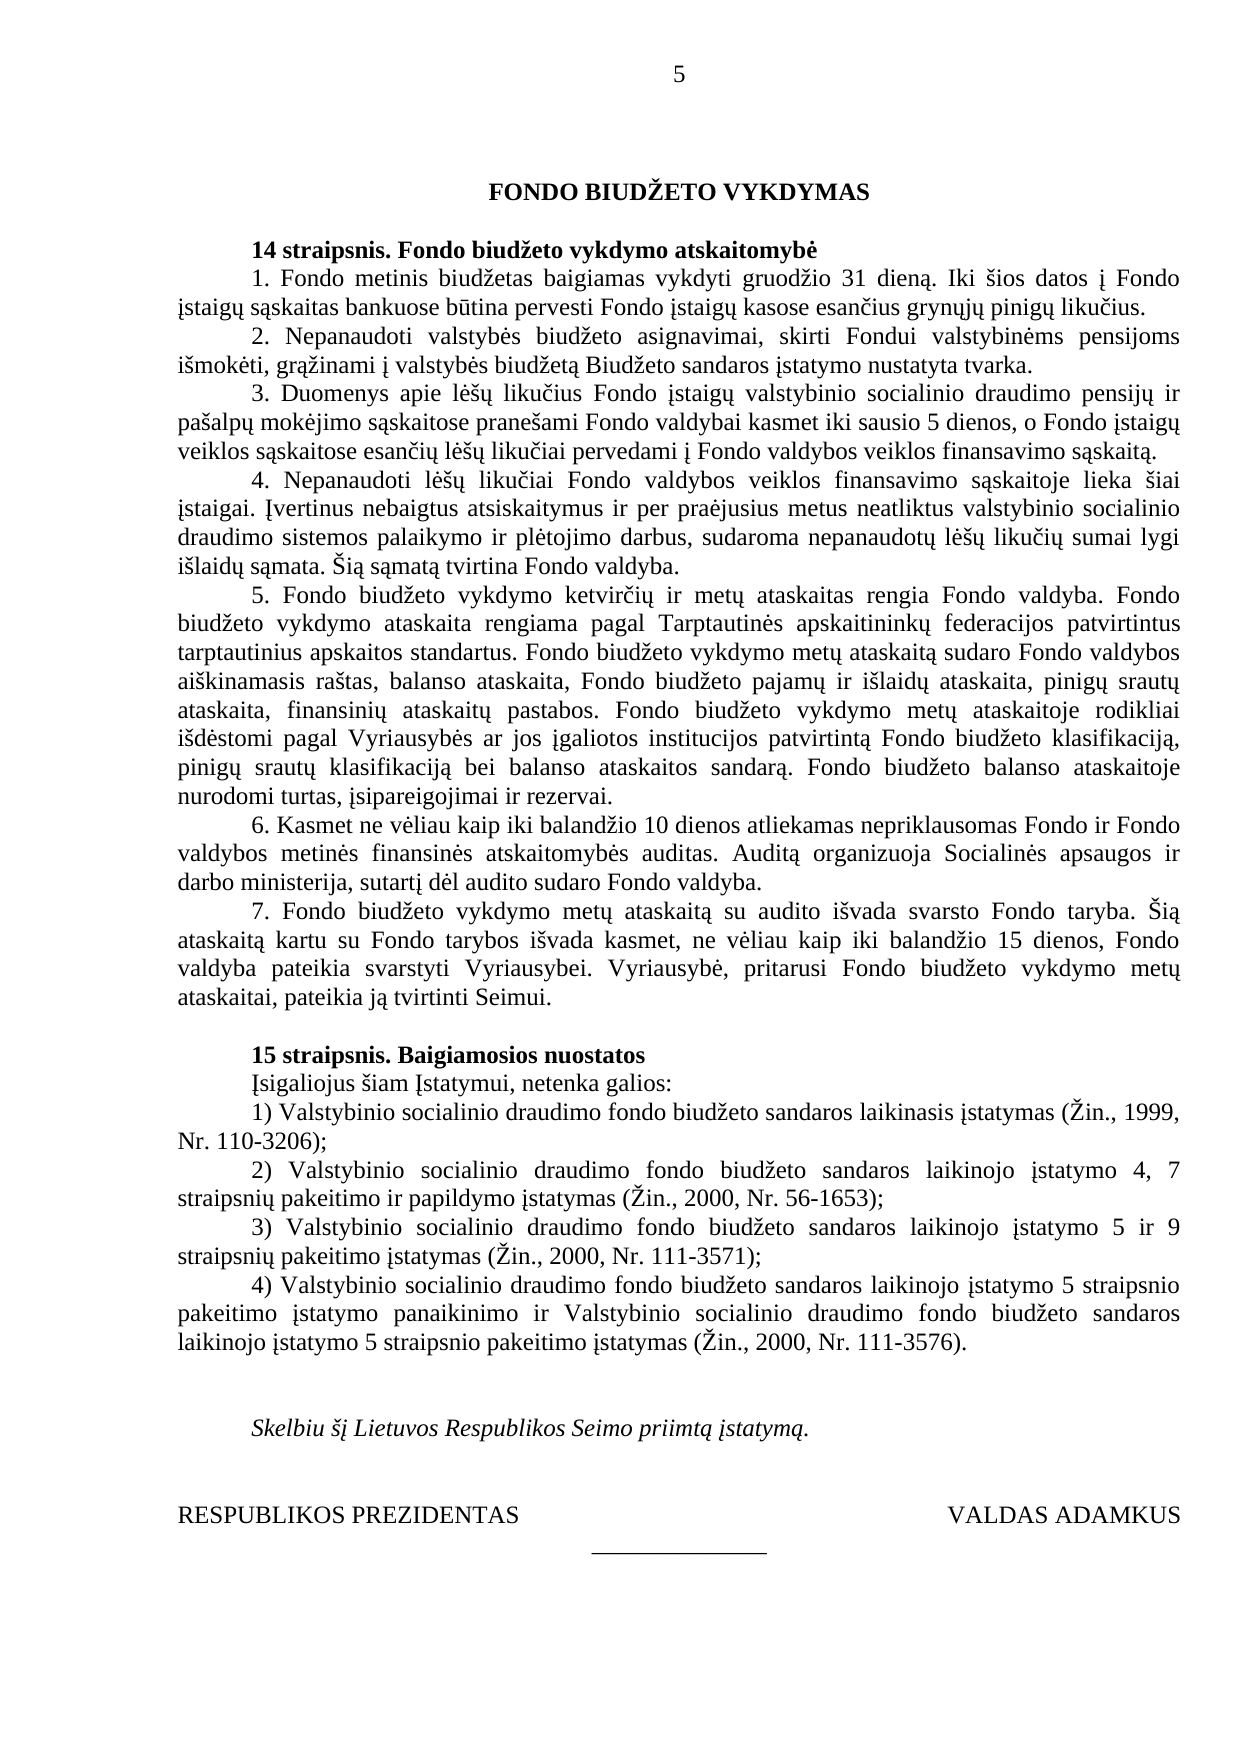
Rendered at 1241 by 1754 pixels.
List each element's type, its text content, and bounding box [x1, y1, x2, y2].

text 6. Kasmet ne vėliau kaip iki balandžio 10 dienos atliekamas nepriklausomas Fondo ir Fondo valdybos metinės finansinės atskaitomybės auditas. Auditą organizuoja Socialinės apsaugos ir darbo ministerija, sutartį dėl audito sudaro Fondo valdyba. [177, 810, 1181, 896]
text FONDO BIUDŽETO VYKDYMAS [177, 177, 1181, 206]
text 1. Fondo metinis biudžetas baigiamas vykdyti gruodžio 31 dieną. Iki šios datos į Fondo įstaigų sąskaitas bankuose būtina pervesti Fondo įstaigų kasose esančius grynųjų pinigų likučius. [177, 263, 1181, 321]
text 3) Valstybinio socialinio draudimo fondo biudžeto sandaros laikinojo įstatymo 5 ir 9 straipsnių pakeitimo įstatymas (Žin., 2000, Nr. 111-3571); [177, 1212, 1181, 1270]
text 14 straipsnis. Fondo biudžeto vykdymo atskaitomybė [177, 235, 1181, 263]
text 15 straipsnis. Baigiamosios nuostatos [177, 1040, 1181, 1068]
text 2) Valstybinio socialinio draudimo fondo biudžeto sandaros laikinojo įstatymo 4, 7 straipsnių pakeitimo ir papildymo įstatymas (Žin., 2000, Nr. 56-1653); [177, 1155, 1181, 1212]
text 4. Nepanaudoti lėšų likučiai Fondo valdybos veiklos finansavimo sąskaitoje lieka šiai įstaigai. Įvertinus nebaigtus atsiskaitymus ir per praėjusius metus neatliktus valstybinio socialinio draudimo sistemos palaikymo ir plėtojimo darbus, sudaroma nepanaudotų lėšų likučių sumai lygi išlaidų sąmata. Šią sąmatą tvirtina Fondo valdyba. [177, 465, 1181, 580]
text 2. Nepanaudoti valstybės biudžeto asignavimai, skirti Fondui valstybinėms pensijoms išmokėti, grąžinami į valstybės biudžetą Biudžeto sandaros įstatymo nustatyta tvarka. [177, 321, 1181, 378]
text Įsigaliojus šiam Įstatymui, netenka galios: [177, 1068, 1181, 1097]
text 5. Fondo biudžeto vykdymo ketvirčių ir metų ataskaitas rengia Fondo valdyba. Fondo biudžeto vykdymo ataskaita rengiama pagal Tarptautinės apskaitininkų federacijos patvirtintus tarptautinius apskaitos standartus. Fondo biudžeto vykdymo metų ataskaitą sudaro Fondo valdybos aiškinamasis raštas, balanso ataskaita, Fondo biudžeto pajamų ir išlaidų ataskaita, pinigų srautų ataskaita, finansinių ataskaitų pastabos. Fondo biudžeto vykdymo metų ataskaitoje rodikliai išdėstomi pagal Vyriausybės ar jos įgaliotos institucijos patvirtintą Fondo biudžeto klasifikaciją, pinigų srautų klasifikaciją bei balanso ataskaitos sandarą. Fondo biudžeto balanso ataskaitoje nurodomi turtas, įsipareigojimai ir rezervai. [177, 580, 1181, 810]
text 4) Valstybinio socialinio draudimo fondo biudžeto sandaros laikinojo įstatymo 5 straipsnio pakeitimo įstatymo panaikinimo ir Valstybinio socialinio draudimo fondo biudžeto sandaros laikinojo įstatymo 5 straipsnio pakeitimo įstatymas (Žin., 2000, Nr. 111-3576). [177, 1270, 1181, 1356]
text RESPUBLIKOS PREZIDENTAS VALDAS ADAMKUS [177, 1500, 1181, 1528]
text Skelbiu šį Lietuvos Respublikos Seimo priimtą įstatymą. [177, 1413, 1181, 1442]
text 7. Fondo biudžeto vykdymo metų ataskaitą su audito išvada svarsto Fondo taryba. Šią ataskaitą kartu su Fondo tarybos išvada kasmet, ne vėliau kaip iki balandžio 15 dienos, Fondo valdyba pateikia svarstyti Vyriausybei. Vyriausybė, pritarusi Fondo biudžeto vykdymo metų ataskaitai, pateikia ją tvirtinti Seimui. [177, 896, 1181, 1011]
text 1) Valstybinio socialinio draudimo fondo biudžeto sandaros laikinasis įstatymas (Žin., 1999, Nr. 110-3206); [177, 1097, 1181, 1155]
text ______________ [177, 1528, 1181, 1557]
text 3. Duomenys apie lėšų likučius Fondo įstaigų valstybinio socialinio draudimo pensijų ir pašalpų mokėjimo sąskaitose pranešami Fondo valdybai kasmet iki sausio 5 dienos, o Fondo įstaigų veiklos sąskaitose esančių lėšų likučiai pervedami į Fondo valdybos veiklos finansavimo sąskaitą. [177, 378, 1181, 465]
